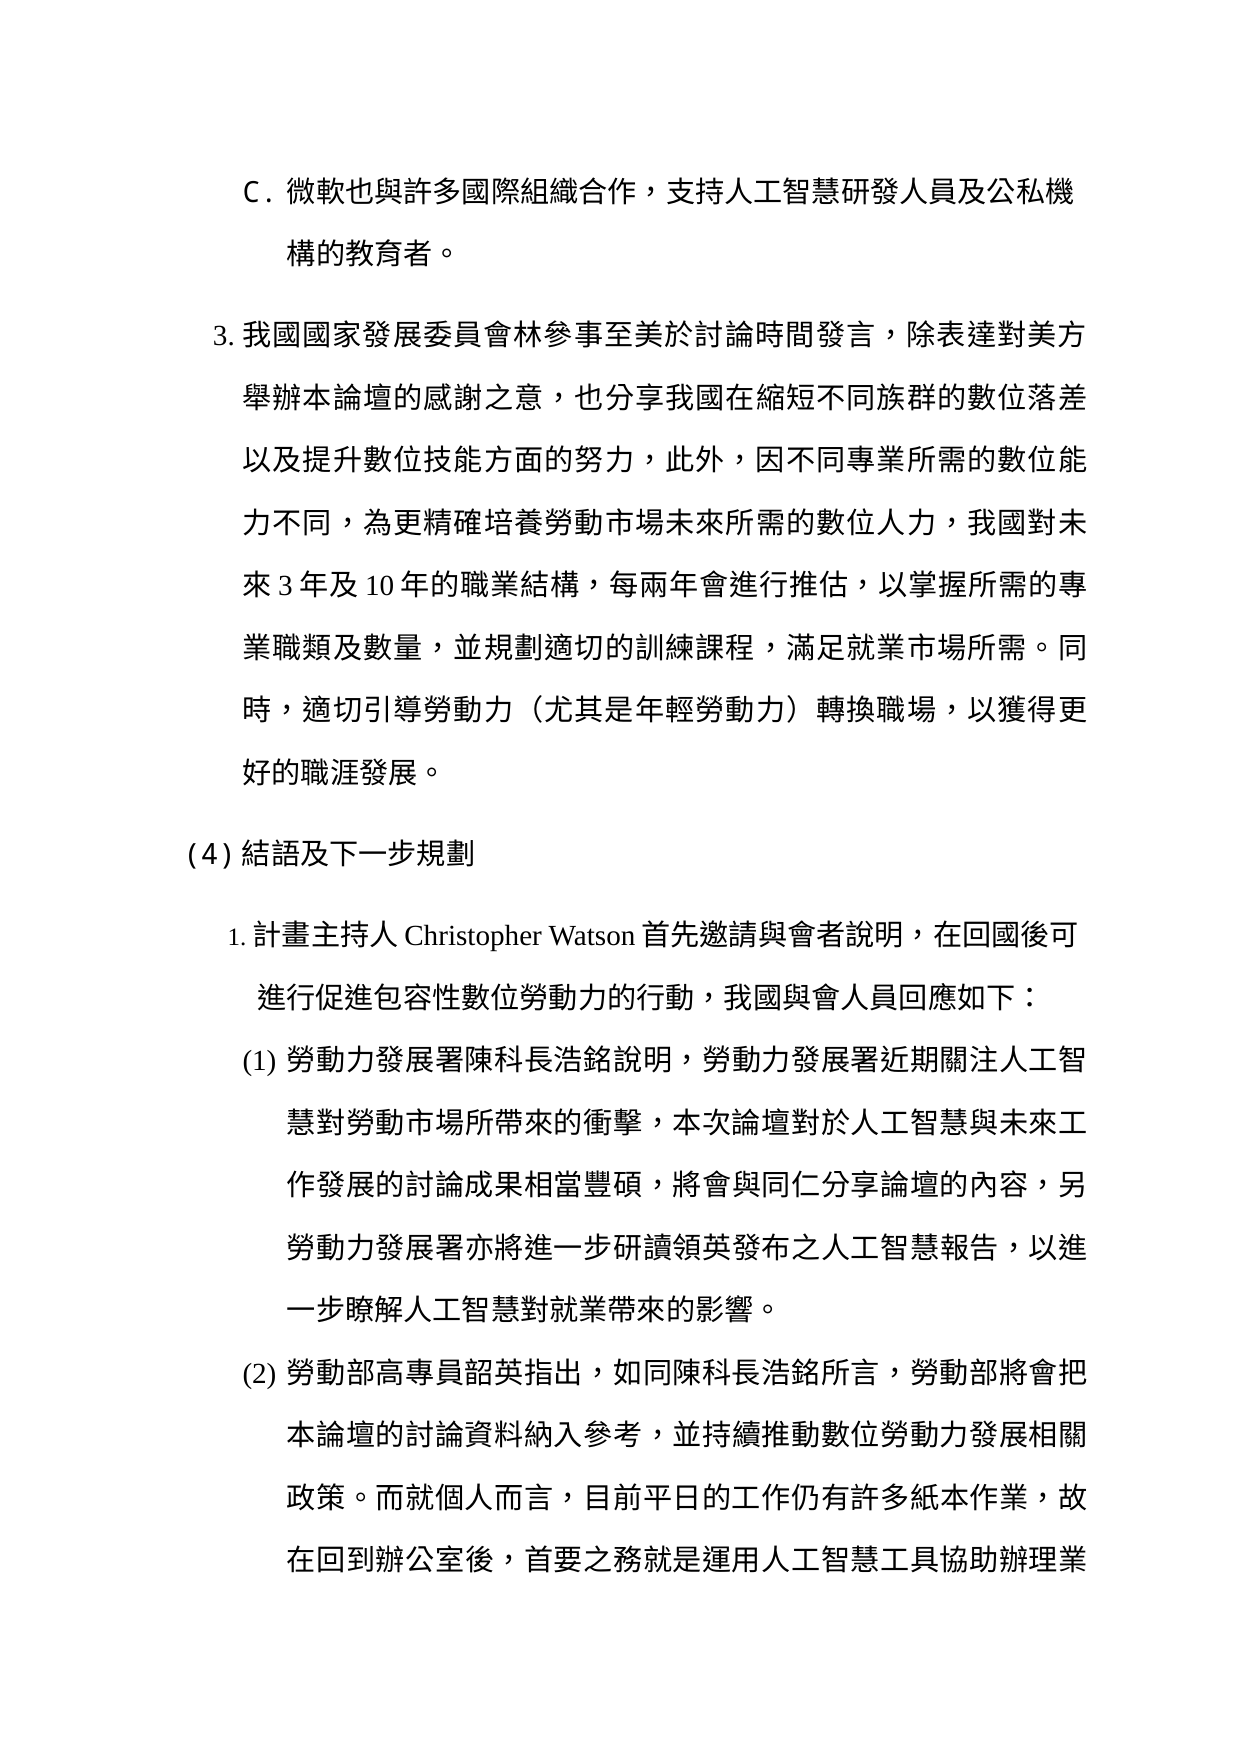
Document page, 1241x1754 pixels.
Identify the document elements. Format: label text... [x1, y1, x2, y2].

list 結語及下一步規劃 [183, 810, 1087, 873]
list 勞動部高專員韶英指出，如同陳科長浩銘所言，勞動部將會把本論壇的討論資料納入參考，並持續推動數位勞動力發展相關政策。而就個人而言，目前平日的工作仍有許多紙本作業，故在回到辦公室後，首要之務就是運用人工智慧工具協助辦理業務。 [242, 1329, 1087, 1579]
list 微軟也與許多國際組織合作，支持人工智慧研發人員及公私機構的教育者。 [242, 148, 1087, 273]
list 勞動力發展署陳科長浩銘說明，勞動力發展署近期關注人工智慧對勞動市場所帶來的衝擊，本次論壇對於人工智慧與未來工作發展的討論成果相當豐碩，將會與同仁分享論壇的內容，另勞動力發展署亦將進一步研讀領英發布之人工智慧報告，以進一步瞭解人工智慧對就業帶來的影響。 [242, 1016, 1087, 1329]
list 計畫主持人Christopher Watson首先邀請與會者說明，在回國後可進行促進包容性數位勞動力的行動，我國與會人員回應如下： [227, 891, 1087, 1016]
list 我國國家發展委員會林參事至美於討論時間發言，除表達對美方舉辦本論壇的感謝之意，也分享我國在縮短不同族群的數位落差以及提升數位技能方面的努力，此外，因不同專業所需的數位能力不同，為更精確培養勞動市場未來所需的數位人力，我國對未來3年及10年的職業結構，每兩年會進行推估，以掌握所需的專業職類及數量，並規劃適切的訓練課程，滿足就業市場所需。同時，適切引導勞動力（尤其是年輕勞動力）轉換職場，以獲得更好的職涯發展。 [213, 291, 1087, 791]
